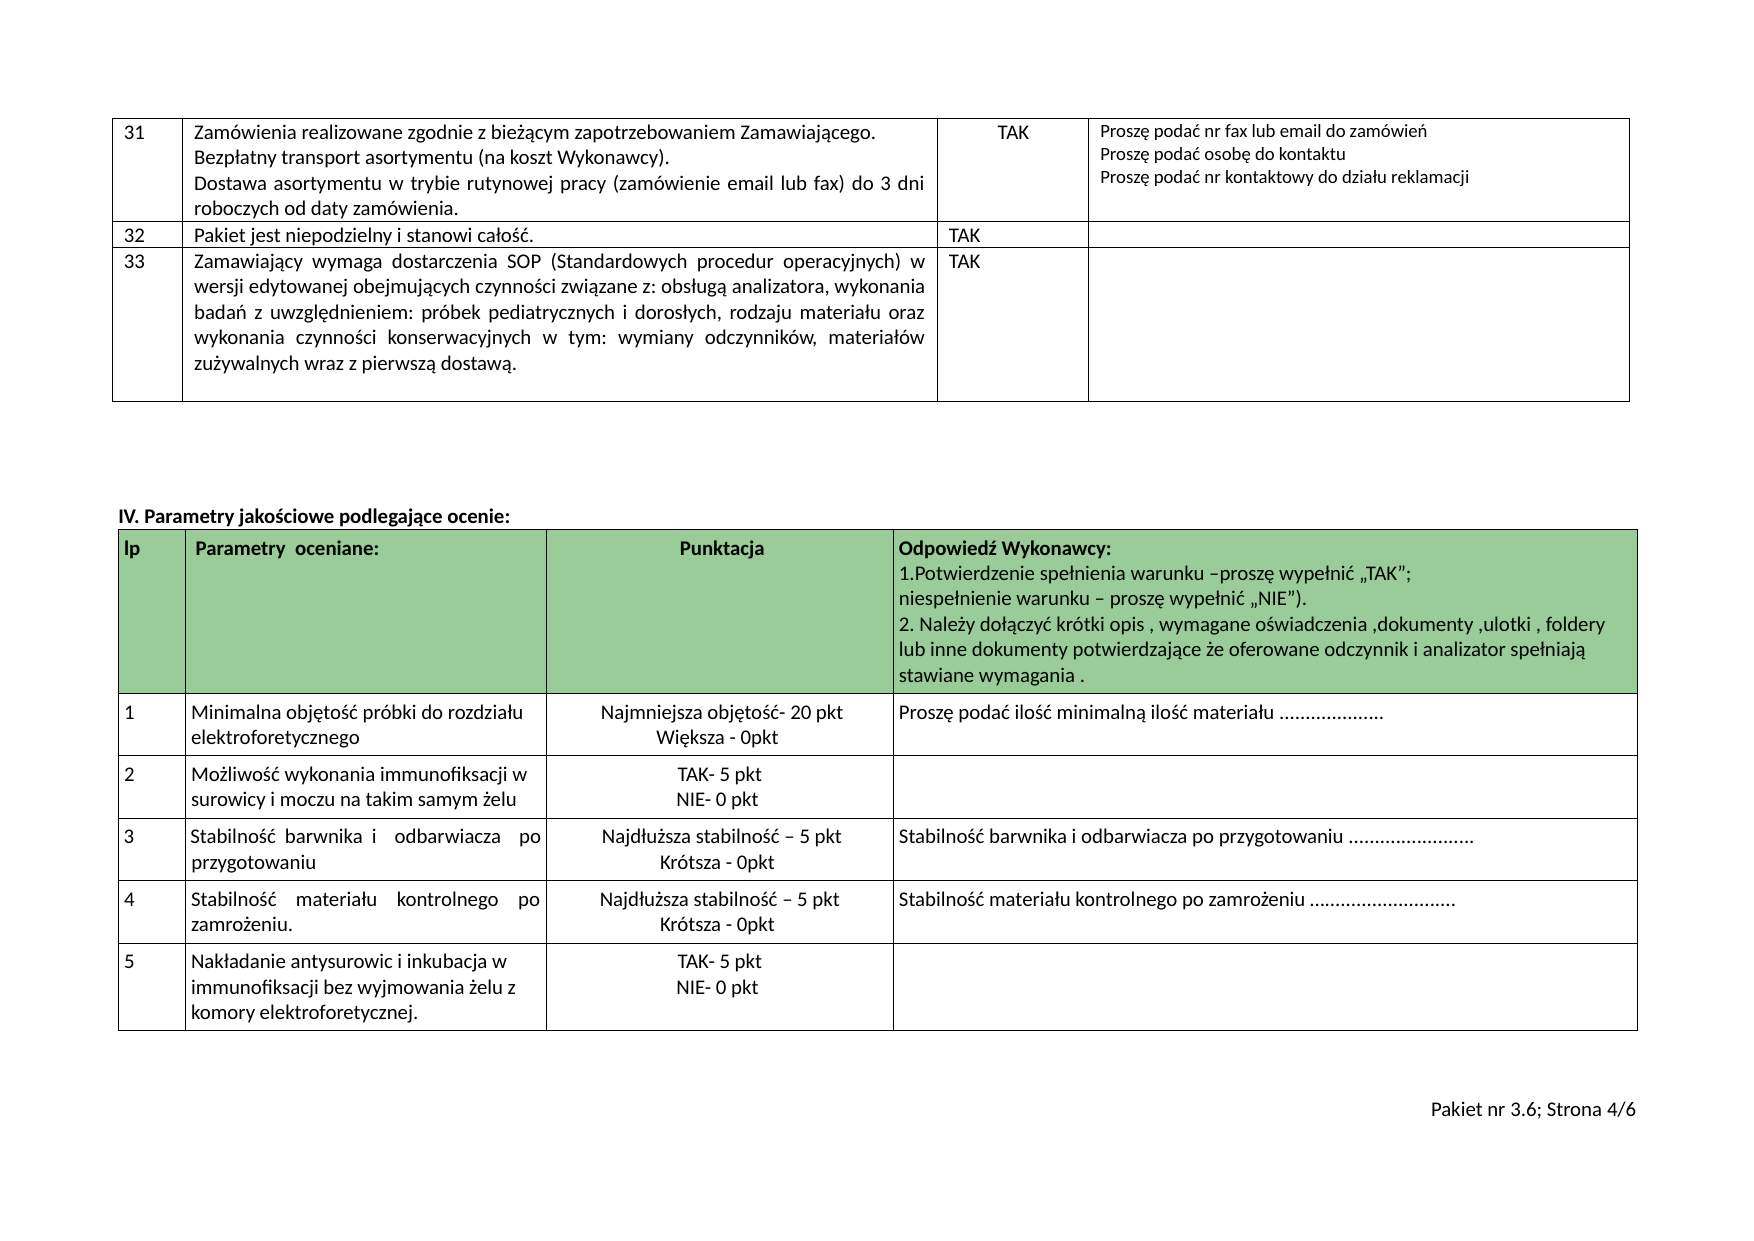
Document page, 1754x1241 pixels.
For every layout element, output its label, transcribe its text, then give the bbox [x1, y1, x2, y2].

table_cell [1089, 222, 1629, 247]
table_cell Nakładanie antysurowic i inkubacja w immunofiksacji bez wyjmowania żelu z komory elektroforetycznej. [186, 944, 546, 1030]
table_cell 5 [119, 944, 185, 1030]
table_cell 33 [113, 248, 182, 401]
table_header Odpowiedź Wykonawcy: 1.Potwierdzenie spełnienia warunku –proszę wypełnić „TAK”; niespełnienie warunku – proszę wypełnić „NIE”). 2. Należy dołączyć krótki opis , wymagane oświadczenia ,dokumenty ,ulotki , foldery lub inne dokumenty potwierdzające że oferowane odczynnik i analizator spełniają stawiane wymagania . [894, 530, 1637, 693]
table_cell TAK [938, 119, 1088, 221]
text IV. Parametry jakościowe podlegające ocenie: [118, 503, 1639, 529]
table_cell Minimalna objętość próbki do rozdziału elektroforetycznego [186, 694, 546, 755]
table_cell Najdłuższa stabilność – 5 pkt Krótsza - 0pkt [547, 881, 893, 943]
table_cell Możliwość wykonania immunofiksacji w surowicy i moczu na takim samym żelu [186, 756, 546, 818]
table_cell Zamawiający wymaga dostarczenia SOP (Standardowych procedur operacyjnych) w wersji edytowanej obejmujących czynności związane z: obsługą analizatora, wykonania badań z uwzględnieniem: próbek pediatrycznych i dorosłych, rodzaju materiału oraz wykonania czynności konserwacyjnych w tym: wymiany odczynników, materiałów zużywalnych wraz z pierwszą dostawą. [183, 248, 937, 401]
table_cell 1 [119, 694, 185, 755]
table_cell Pakiet jest niepodzielny i stanowi całość. [183, 222, 937, 247]
table_cell Proszę podać ilość minimalną ilość materiału .................... [894, 694, 1637, 755]
table_cell Stabilność materiału kontrolnego po zamrożeniu …......................... [894, 881, 1637, 943]
table_cell [1089, 248, 1629, 401]
table_cell Stabilność barwnika i odbarwiacza po przygotowaniu [186, 819, 546, 880]
table_cell [894, 944, 1637, 1030]
table_cell 31 [113, 119, 182, 221]
table_cell Najdłuższa stabilność – 5 pkt Krótsza - 0pkt [547, 819, 893, 880]
table_cell Najmniejsza objętość- 20 pkt Większa - 0pkt [547, 694, 893, 755]
table_cell 4 [119, 881, 185, 943]
table_cell [894, 756, 1637, 818]
table_cell TAK [938, 248, 1088, 401]
table_cell 32 [113, 222, 182, 247]
table_cell Stabilność materiału kontrolnego po zamrożeniu. [186, 881, 546, 943]
table_cell Stabilność barwnika i odbarwiacza po przygotowaniu ........................ [894, 819, 1637, 880]
table_cell TAK- 5 pkt NIE- 0 pkt [547, 944, 893, 1030]
table_header lp [119, 530, 185, 693]
table_cell 2 [119, 756, 185, 818]
table_header Parametry oceniane: [186, 530, 546, 693]
table_cell 3 [119, 819, 185, 880]
table_cell TAK [938, 222, 1088, 247]
table_header Punktacja [547, 530, 893, 693]
table_cell Proszę podać nr fax lub email do zamówień Proszę podać osobę do kontaktu Proszę podać nr kontaktowy do działu reklamacji [1089, 119, 1629, 221]
table_cell Zamówienia realizowane zgodnie z bieżącym zapotrzebowaniem Zamawiającego. Bezpłatny transport asortymentu (na koszt Wykonawcy). Dostawa asortymentu w trybie rutynowej pracy (zamówienie email lub fax) do 3 dni roboczych od daty zamówienia. [183, 119, 937, 221]
table_cell TAK- 5 pkt NIE- 0 pkt [547, 756, 893, 818]
